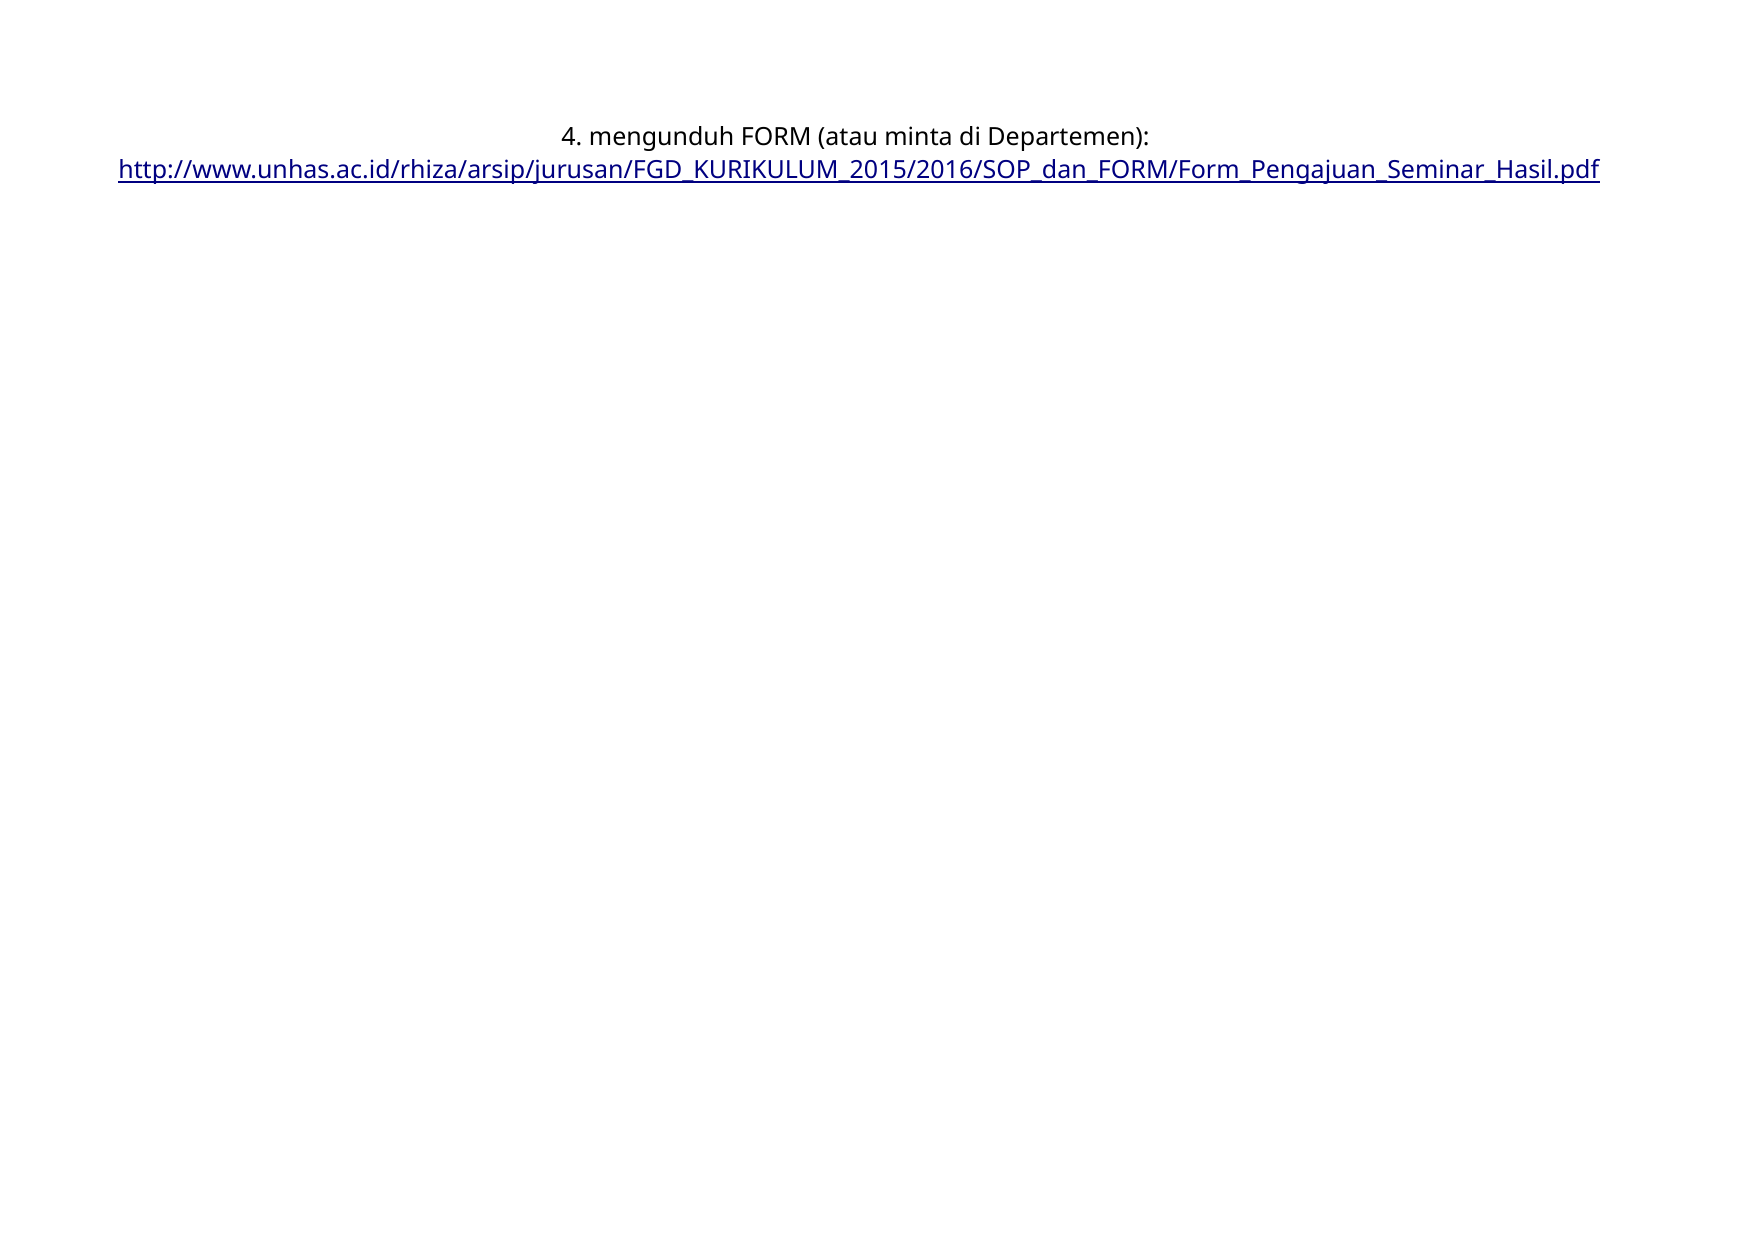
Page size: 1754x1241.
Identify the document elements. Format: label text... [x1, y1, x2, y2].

text 4. mengunduh FORM (atau minta di Departemen): [118, 118, 1636, 152]
text http://www.unhas.ac.id/rhiza/arsip/jurusan/FGD_KURIKULUM_2015/2016/SOP_dan_FORM/Form_Pengajuan_Seminar_Hasil.pdf [118, 152, 1636, 186]
